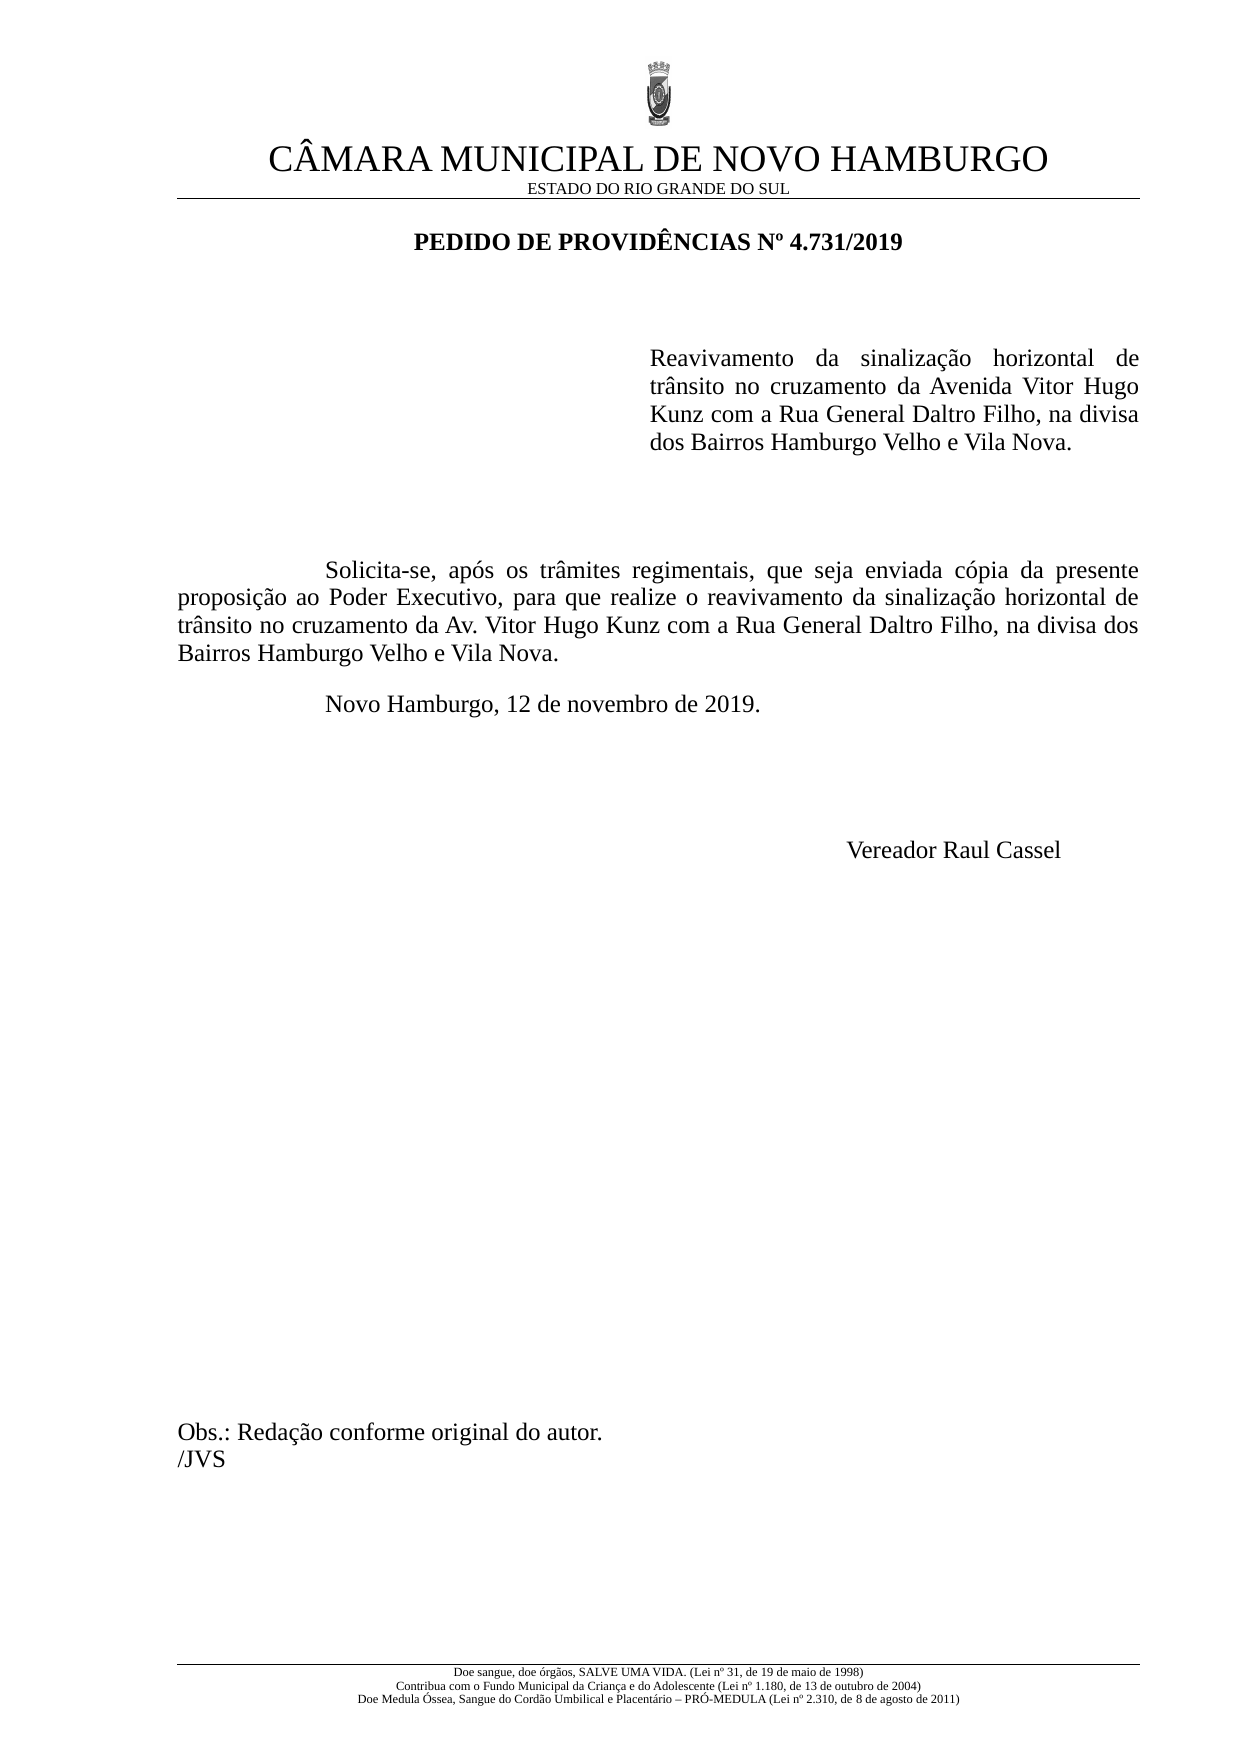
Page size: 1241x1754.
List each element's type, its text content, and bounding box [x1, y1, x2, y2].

text Vereador Raul Cassel [768, 836, 1140, 864]
text /JVS [177, 1446, 1140, 1473]
text PEDIDO DE PROVIDÊNCIAS Nº 4.731/2019 [177, 228, 1140, 256]
text Reavivamento da sinalização horizontal de trânsito no cruzamento da Avenida Vitor Hugo Kunz com a Rua General Daltro Filho, na divisa dos Bairros Hamburgo Velho e Vila Nova. [649, 344, 1140, 455]
text Solicita-se, após os trâmites regimentais, que seja enviada cópia da presente proposição ao Poder Executivo, para que realize o reavivamento da sinalização horizontal de trânsito no cruzamento da Av. Vitor Hugo Kunz com a Rua General Daltro Filho, na divisa dos Bairros Hamburgo Velho e Vila Nova. [177, 556, 1140, 667]
text Novo Hamburgo, 12 de novembro de 2019. [177, 690, 1140, 718]
text Obs.: Redação conforme original do autor. [177, 1418, 1140, 1446]
